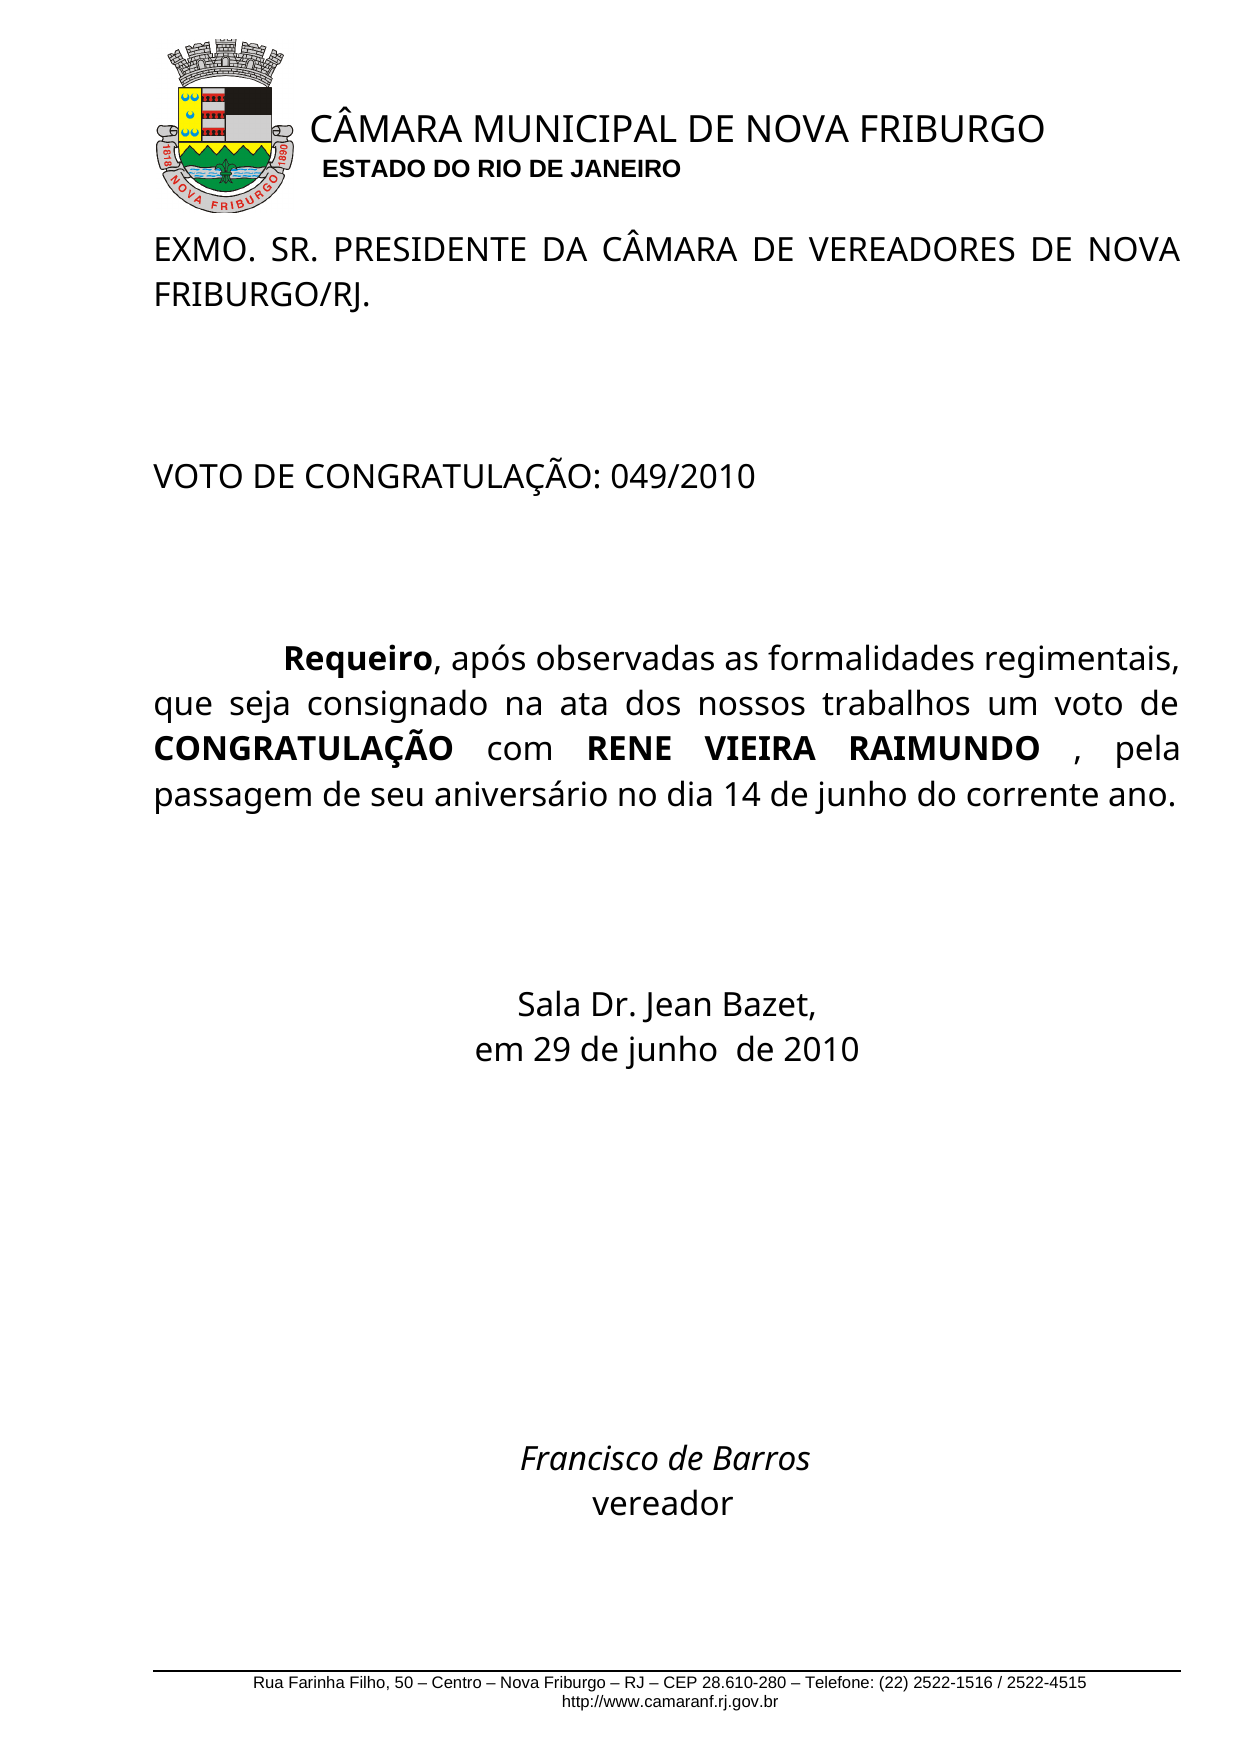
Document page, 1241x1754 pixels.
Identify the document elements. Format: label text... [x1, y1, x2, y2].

text VOTO DE CONGRATULAÇÃO: 049/2010 [153, 453, 1181, 498]
text em 29 de junho de 2010 [153, 1026, 1181, 1071]
text Sala Dr. Jean Bazet, [153, 980, 1181, 1026]
text Requeiro, após observadas as formalidades regimentais, que seja consignado na ata dos nossos trabalhos um voto de CONGRATULAÇÃO com RENE VIEIRA RAIMUNDO , pela passagem de seu aniversário no dia 14 de junho do corrente ano. [153, 634, 1181, 816]
text Francisco de Barros [153, 1434, 1181, 1480]
text vereador [153, 1480, 1181, 1525]
text EXMO. SR. PRESIDENTE DA CÂMARA DE VEREADORES DE NOVA FRIBURGO/RJ. [153, 226, 1181, 316]
